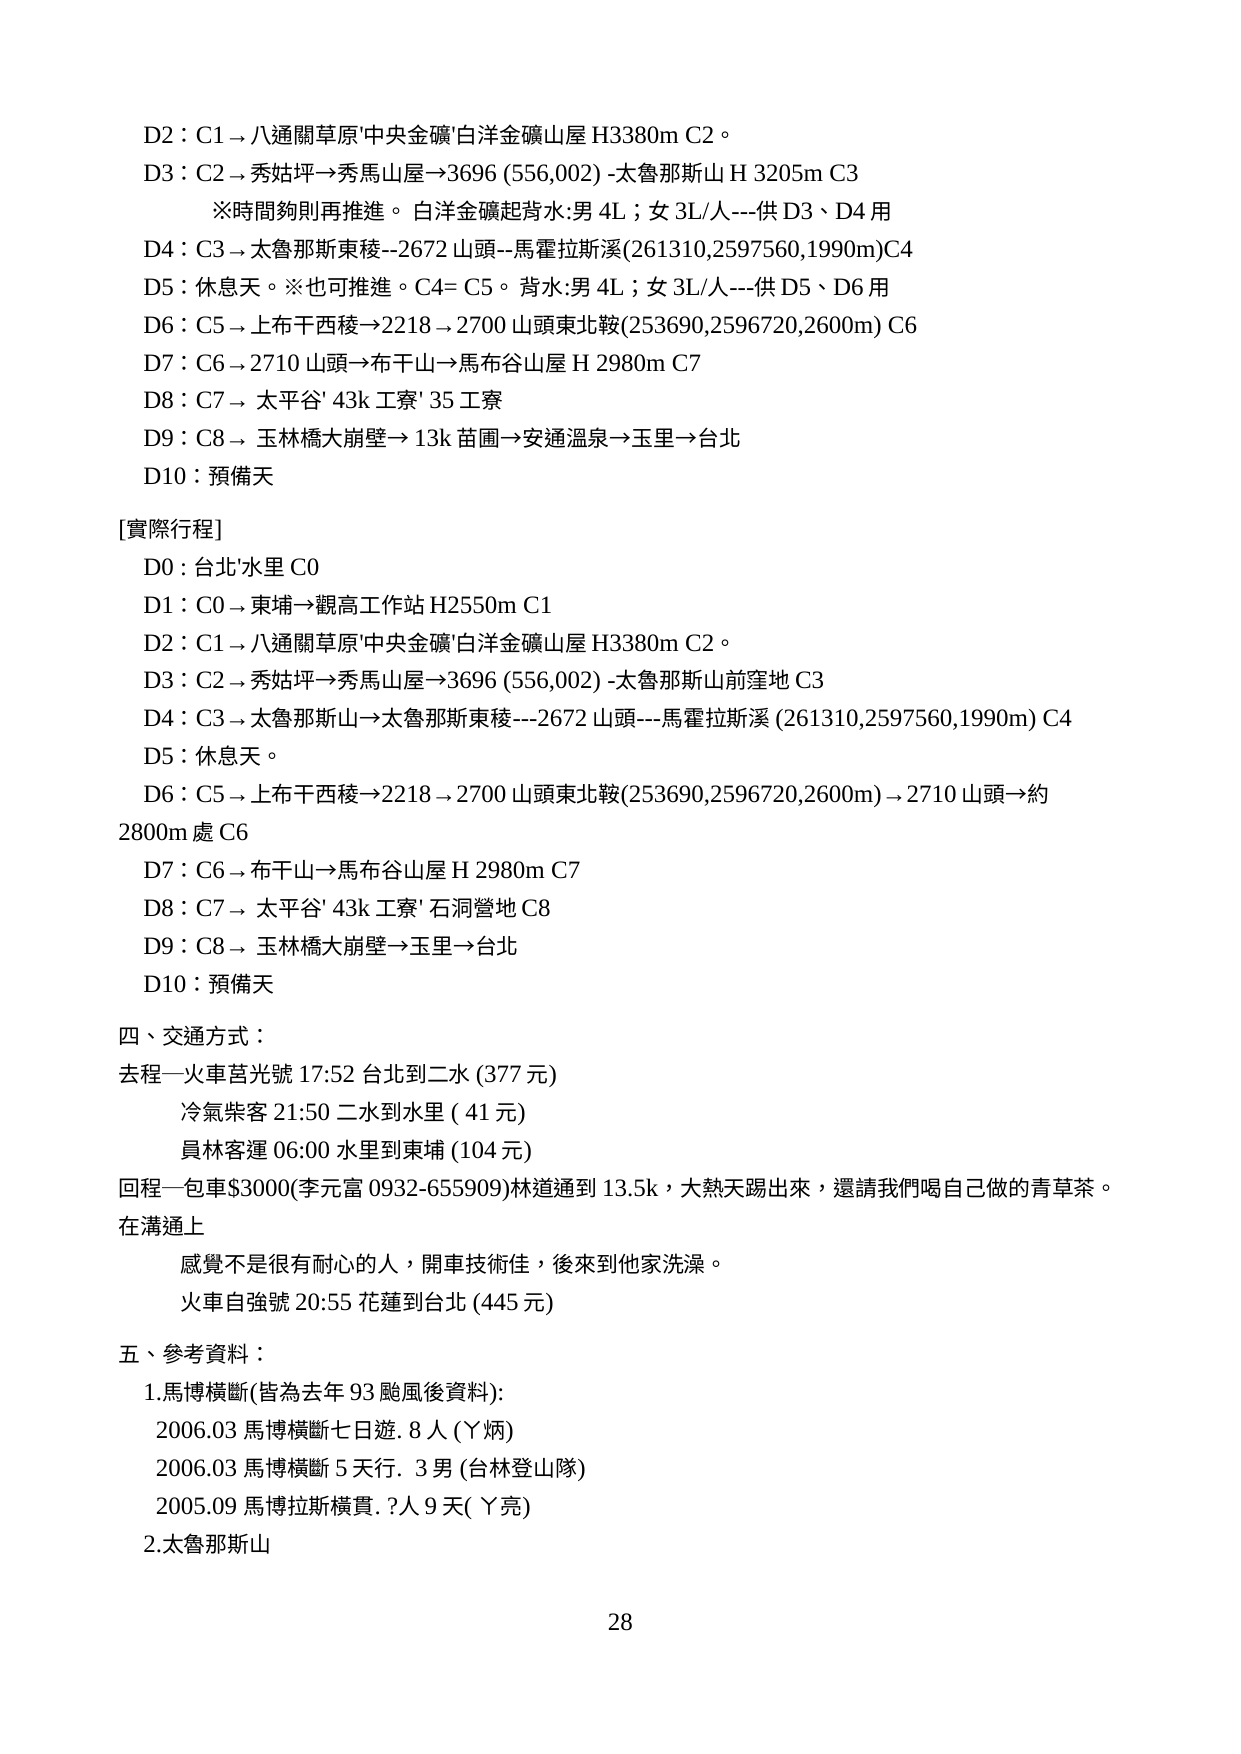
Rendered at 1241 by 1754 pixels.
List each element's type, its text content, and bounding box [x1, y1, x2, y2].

text D2：C1→八通關草原'中央金礦'白洋金礦山屋H3380m C2。 D3：C2→秀姑坪→秀馬山屋→3696 (556,002) -太魯那斯山H 3205m C3 ※時間夠則再推進。 白洋金礦起背水:男4L；女3L/人---供D3、D4用 D4：C3→太魯那斯東稜--2672山頭--馬霍拉斯溪(261310,2597560,1990m)C4 D5：休息天。※也可推進。C4= C5。 背水:男4L；女3L/人---供D5、D6用 D6：C5→上布干西稜→2218→2700山頭東北鞍(253690,2596720,2600m) C6 D7：C6→2710山頭→布干山→馬布谷山屋H 2980m C7 D8：C7→ 太平谷' 43k工寮' 35工寮 D9：C8→ 玉林橋大崩壁→ 13k苗圃→安通溫泉→玉里→台北 D10：預備天 [118, 118, 1122, 491]
text 五、參考資料： 1.馬博橫斷(皆為去年93颱風後資料): 2006.03 馬博橫斷七日遊. 8人 (ㄚ炳) 2006.03 馬博橫斷5天行. 3男 (台林登山隊) 2005.09 馬博拉斯橫貫. ?人9天( ㄚ亮) 2.太魯那斯山 [118, 1337, 1122, 1558]
text [實際行程] D0 : 台北'水里 C0 D1：C0→東埔→觀高工作站H2550m C1 D2：C1→八通關草原'中央金礦'白洋金礦山屋H3380m C2。 D3：C2→秀姑坪→秀馬山屋→3696 (556,002) -太魯那斯山前窪地C3 D4：C3→太魯那斯山→太魯那斯東稜---2672山頭---馬霍拉斯溪 (261310,2597560,1990m) C4 D5：休息天。 D6：C5→上布干西稜→2218→2700山頭東北鞍(253690,2596720,2600m)→2710山頭→約2800m處C6 D7：C6→布干山→馬布谷山屋H 2980m C7 D8：C7→ 太平谷' 43k工寮' 石洞營地C8 D9：C8→ 玉林橋大崩壁→玉里→台北 D10：預備天 [118, 512, 1122, 998]
text 四、交通方式： 去程─火車莒光號 17:52 台北到二水 (377元) 冷氣柴客 21:50 二水到水里 ( 41元) 員林客運 06:00 水里到東埔 (104元) 回程─包車$3000(李元富0932-655909)林道通到13.5k，大熱天踢出來，還請我們喝自己做的青草茶。在溝通上 感覺不是很有耐心的人，開車技術佳，後來到他家洗澡。 火車自強號 20:55 花蓮到台北 (445元) [118, 1019, 1122, 1316]
